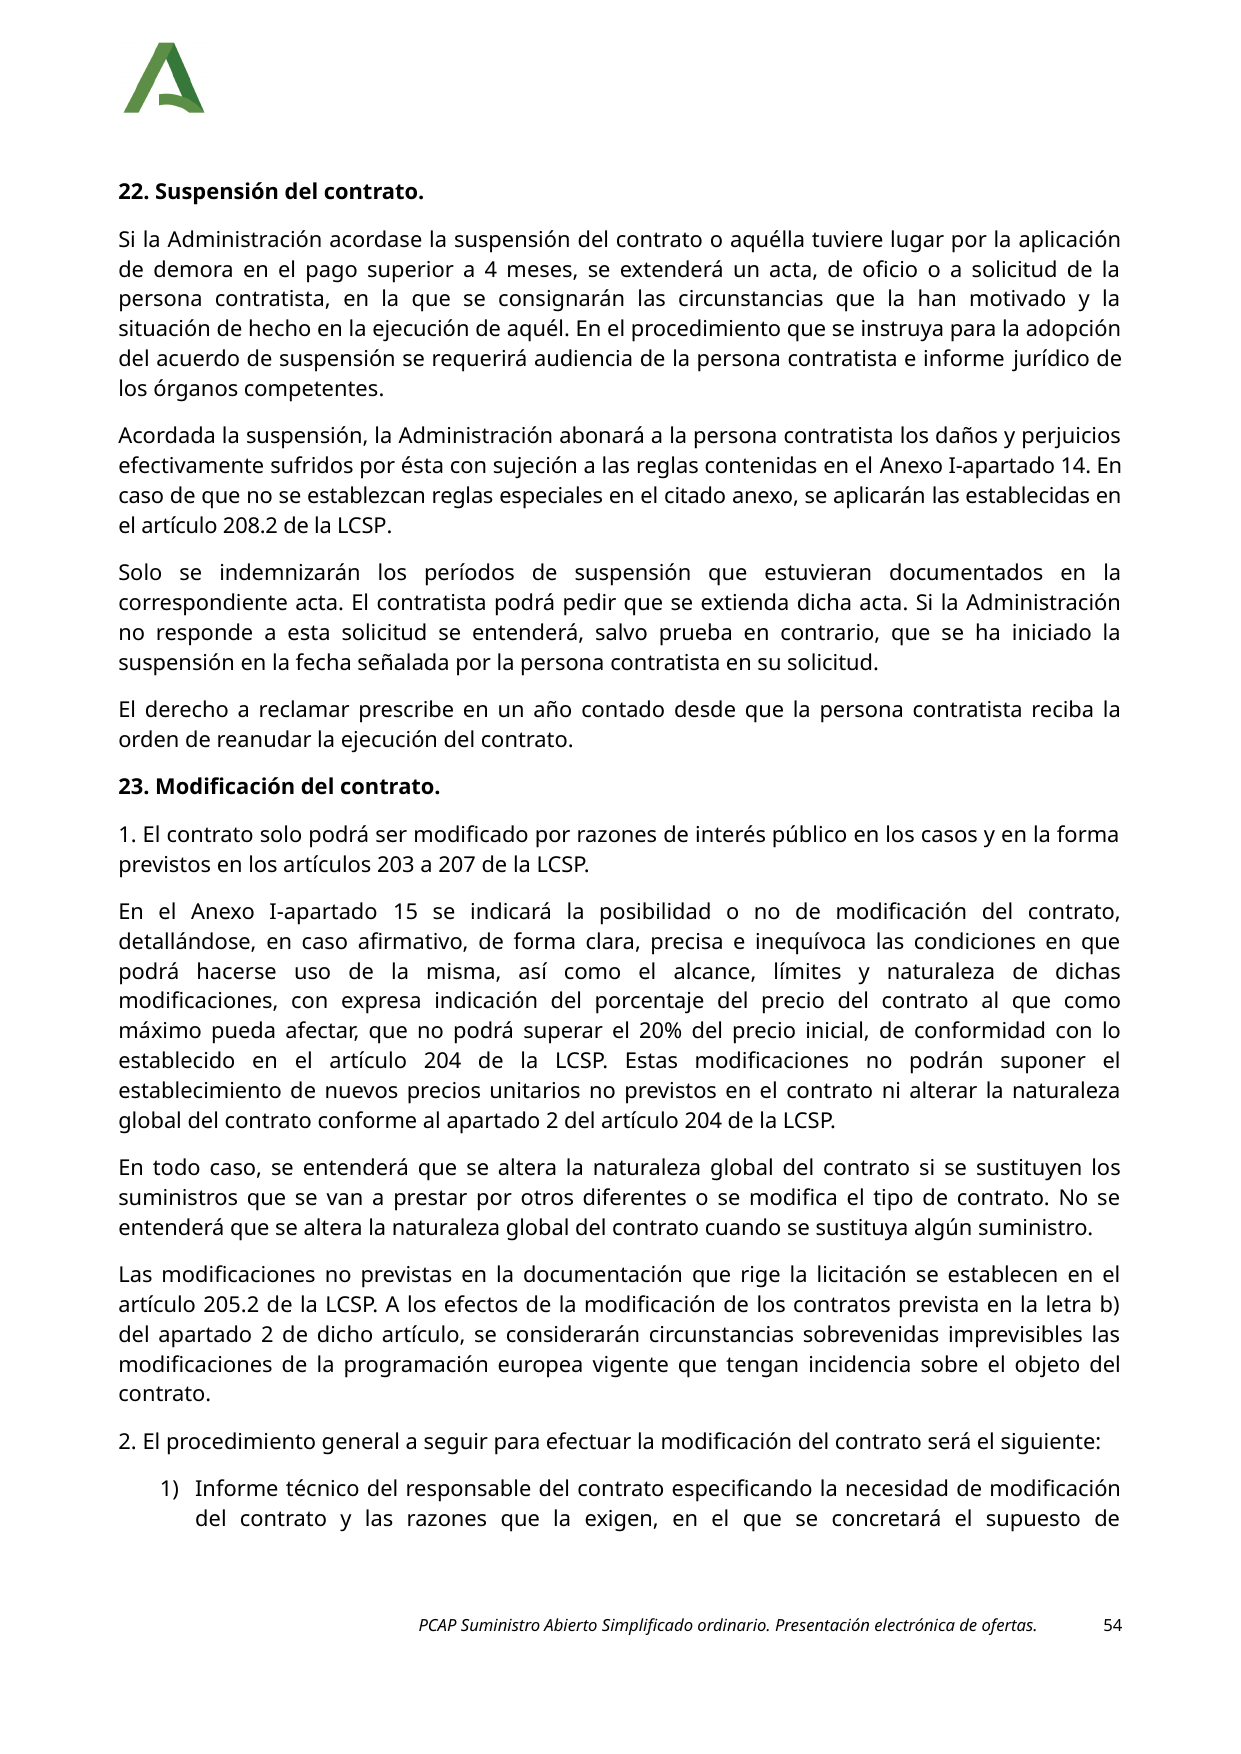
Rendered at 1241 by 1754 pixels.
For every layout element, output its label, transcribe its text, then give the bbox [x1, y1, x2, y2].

text 1. El contrato solo podrá ser modificado por razones de interés público en los casos y en la forma previstos en los artículos 203 a 207 de la LCSP. [118, 819, 1122, 878]
subtitle 22. Suspensión del contrato. [118, 176, 1122, 206]
text En todo caso, se entenderá que se altera la naturaleza global del contrato si se sustituyen los suministros que se van a prestar por otros diferentes o se modifica el tipo de contrato. No se entenderá que se altera la naturaleza global del contrato cuando se sustituya algún suministro. [118, 1152, 1122, 1242]
text En el Anexo I-apartado 15 se indicará la posibilidad o no de modificación del contrato, detallándose, en caso afirmativo, de forma clara, precisa e inequívoca las condiciones en que podrá hacerse uso de la misma, así como el alcance, límites y naturaleza de dichas modificaciones, con expresa indicación del porcentaje del precio del contrato al que como máximo pueda afectar, que no podrá superar el 20% del precio inicial, de conformidad con lo establecido en el artículo 204 de la LCSP. Estas modificaciones no podrán suponer el establecimiento de nuevos precios unitarios no previstos en el contrato ni alterar la naturaleza global del contrato conforme al apartado 2 del artículo 204 de la LCSP. [118, 896, 1122, 1134]
text El derecho a reclamar prescribe en un año contado desde que la persona contratista reciba la orden de reanudar la ejecución del contrato. [118, 694, 1122, 754]
text Las modificaciones no previstas en la documentación que rige la licitación se establecen en el artículo 205.2 de la LCSP. A los efectos de la modificación de los contratos prevista en la letra b) del apartado 2 de dicho artículo, se considerarán circunstancias sobrevenidas imprevisibles las modificaciones de la programación europea vigente que tengan incidencia sobre el objeto del contrato. [118, 1259, 1122, 1408]
text Si la Administración acordase la suspensión del contrato o aquélla tuviere lugar por la aplicación de demora en el pago superior a 4 meses, se extenderá un acta, de oficio o a solicitud de la persona contratista, en la que se consignarán las circunstancias que la han motivado y la situación de hecho en la ejecución de aquél. En el procedimiento que se instruya para la adopción del acuerdo de suspensión se requerirá audiencia de la persona contratista e informe jurídico de los órganos competentes. [118, 224, 1122, 403]
text 1) Informe técnico del responsable del contrato especificando la necesidad de modificación del contrato y las razones que la exigen, en el que se concretará el supuesto de [159, 1473, 1122, 1533]
text Acordada la suspensión, la Administración abonará a la persona contratista los daños y perjuicios efectivamente sufridos por ésta con sujeción a las reglas contenidas en el Anexo I-apartado 14. En caso de que no se establezcan reglas especiales en el citado anexo, se aplicarán las establecidas en el artículo 208.2 de la LCSP. [118, 420, 1122, 539]
text Solo se indemnizarán los períodos de suspensión que estuvieran documentados en la correspondiente acta. El contratista podrá pedir que se extienda dicha acta. Si la Administración no responde a esta solicitud se entenderá, salvo prueba en contrario, que se ha iniciado la suspensión en la fecha señalada por la persona contratista en su solicitud. [118, 557, 1122, 676]
picture [119, 38, 209, 117]
subtitle 23. Modificación del contrato. [118, 771, 1122, 801]
text 2. El procedimiento general a seguir para efectuar la modificación del contrato será el siguiente: [118, 1426, 1122, 1456]
